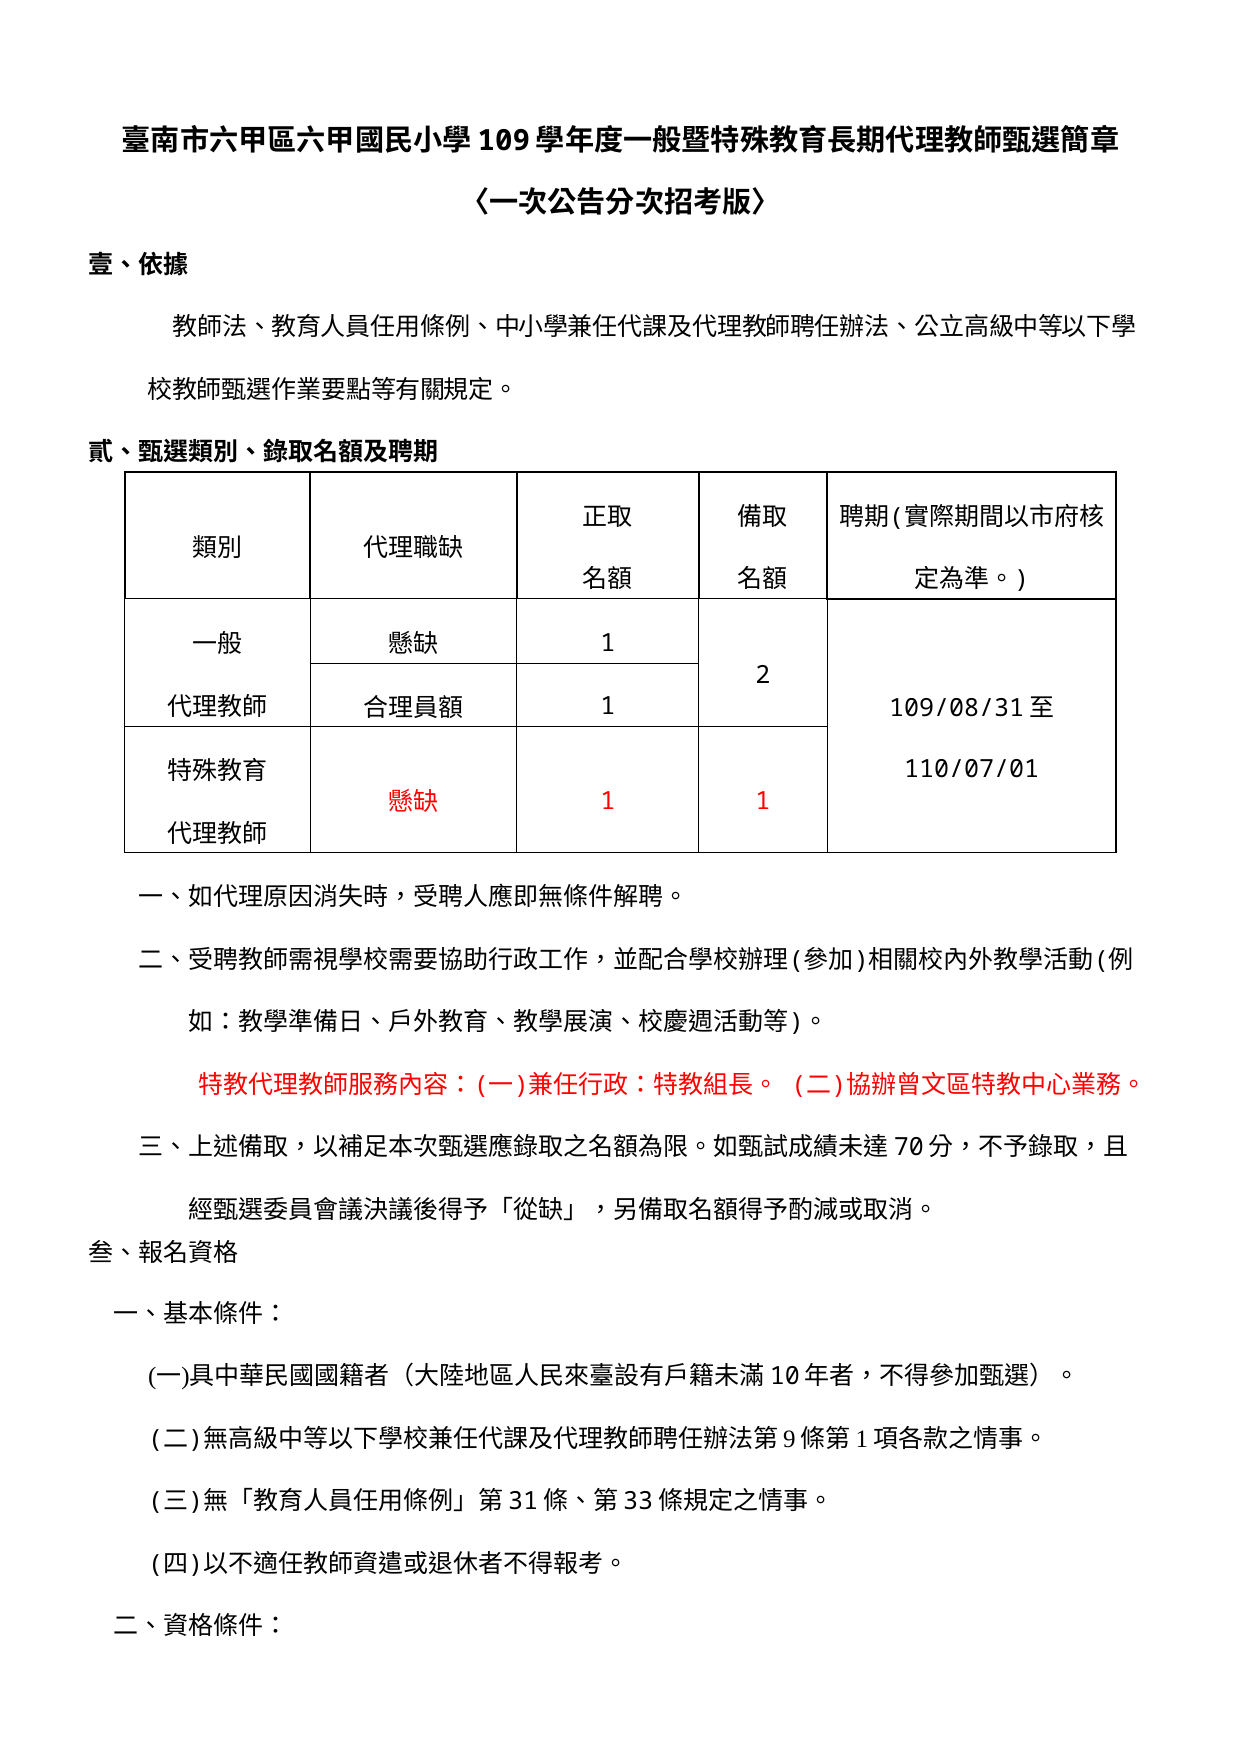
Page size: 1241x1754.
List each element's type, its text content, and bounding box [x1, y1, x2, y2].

table_cell 特殊教育 代理教師 [125, 727, 310, 852]
text 三、上述備取，以補足本次甄選應錄取之名額為限。如甄試成績未達70分，不予錄取，且經甄選委員會議決議後得予「從缺」，另備取名額得予酌減或取消。 [139, 1103, 1152, 1228]
text 叁、報名資格 [89, 1228, 1152, 1270]
table_cell 一般 代理教師 [125, 599, 310, 726]
table_cell 1 [517, 664, 698, 726]
table_header 類別 [126, 473, 309, 598]
table_cell 懸缺 [311, 727, 516, 852]
text (四)以不適任教師資遣或退休者不得報考。 [148, 1520, 1152, 1582]
table_cell 1 [517, 727, 698, 852]
text (三)無「教育人員任用條例」第31條、第33條規定之情事。 [148, 1457, 1152, 1520]
text 一、如代理原因消失時，受聘人應即無條件解聘。 [139, 853, 1152, 916]
text 教師法、教育人員任用條例、中小學兼任代課及代理教師聘任辦法、公立高級中等以下學校教師甄選作業要點等有關規定。 [89, 283, 1152, 408]
table_cell 2 [699, 599, 827, 726]
text (一)具中華民國國籍者（大陸地區人民來臺設有戶籍未滿10年者，不得參加甄選）。 [148, 1332, 1152, 1395]
table_header 代理職缺 [311, 473, 516, 598]
table_cell 合理員額 [311, 664, 516, 726]
text 二、受聘教師需視學校需要協助行政工作，並配合學校辦理(參加)相關校內外教學活動(例如：教學準備日、戶外教育、教學展演、校慶週活動等)。 [139, 916, 1152, 1041]
table_header 備取 名額 [700, 473, 826, 598]
table_header 聘期(實際期間以市府核定為準。) [828, 473, 1115, 598]
table_cell 109/08/31至110/07/01 [828, 600, 1115, 852]
text 臺南市六甲區六甲國民小學109學年度一般暨特殊教育長期代理教師甄選簡章 [89, 96, 1152, 158]
table_cell 懸缺 [311, 599, 516, 662]
text 特教代理教師服務內容：(一)兼任行政：特教組長。 (二)協辦曾文區特教中心業務。 [139, 1041, 1152, 1103]
text 二、資格條件： [89, 1582, 1152, 1645]
table_header 正取 名額 [518, 473, 698, 598]
table_cell 1 [699, 727, 827, 852]
text 一、基本條件： [89, 1270, 1152, 1332]
text 壹、依據 [89, 221, 1152, 283]
text 貳、甄選類別、錄取名額及聘期 [89, 408, 1152, 471]
text 〈一次公告分次招考版〉 [89, 158, 1152, 221]
table_cell 1 [517, 599, 698, 662]
text (二)無高級中等以下學校兼任代課及代理教師聘任辦法第9條第1項各款之情事。 [148, 1395, 1152, 1457]
